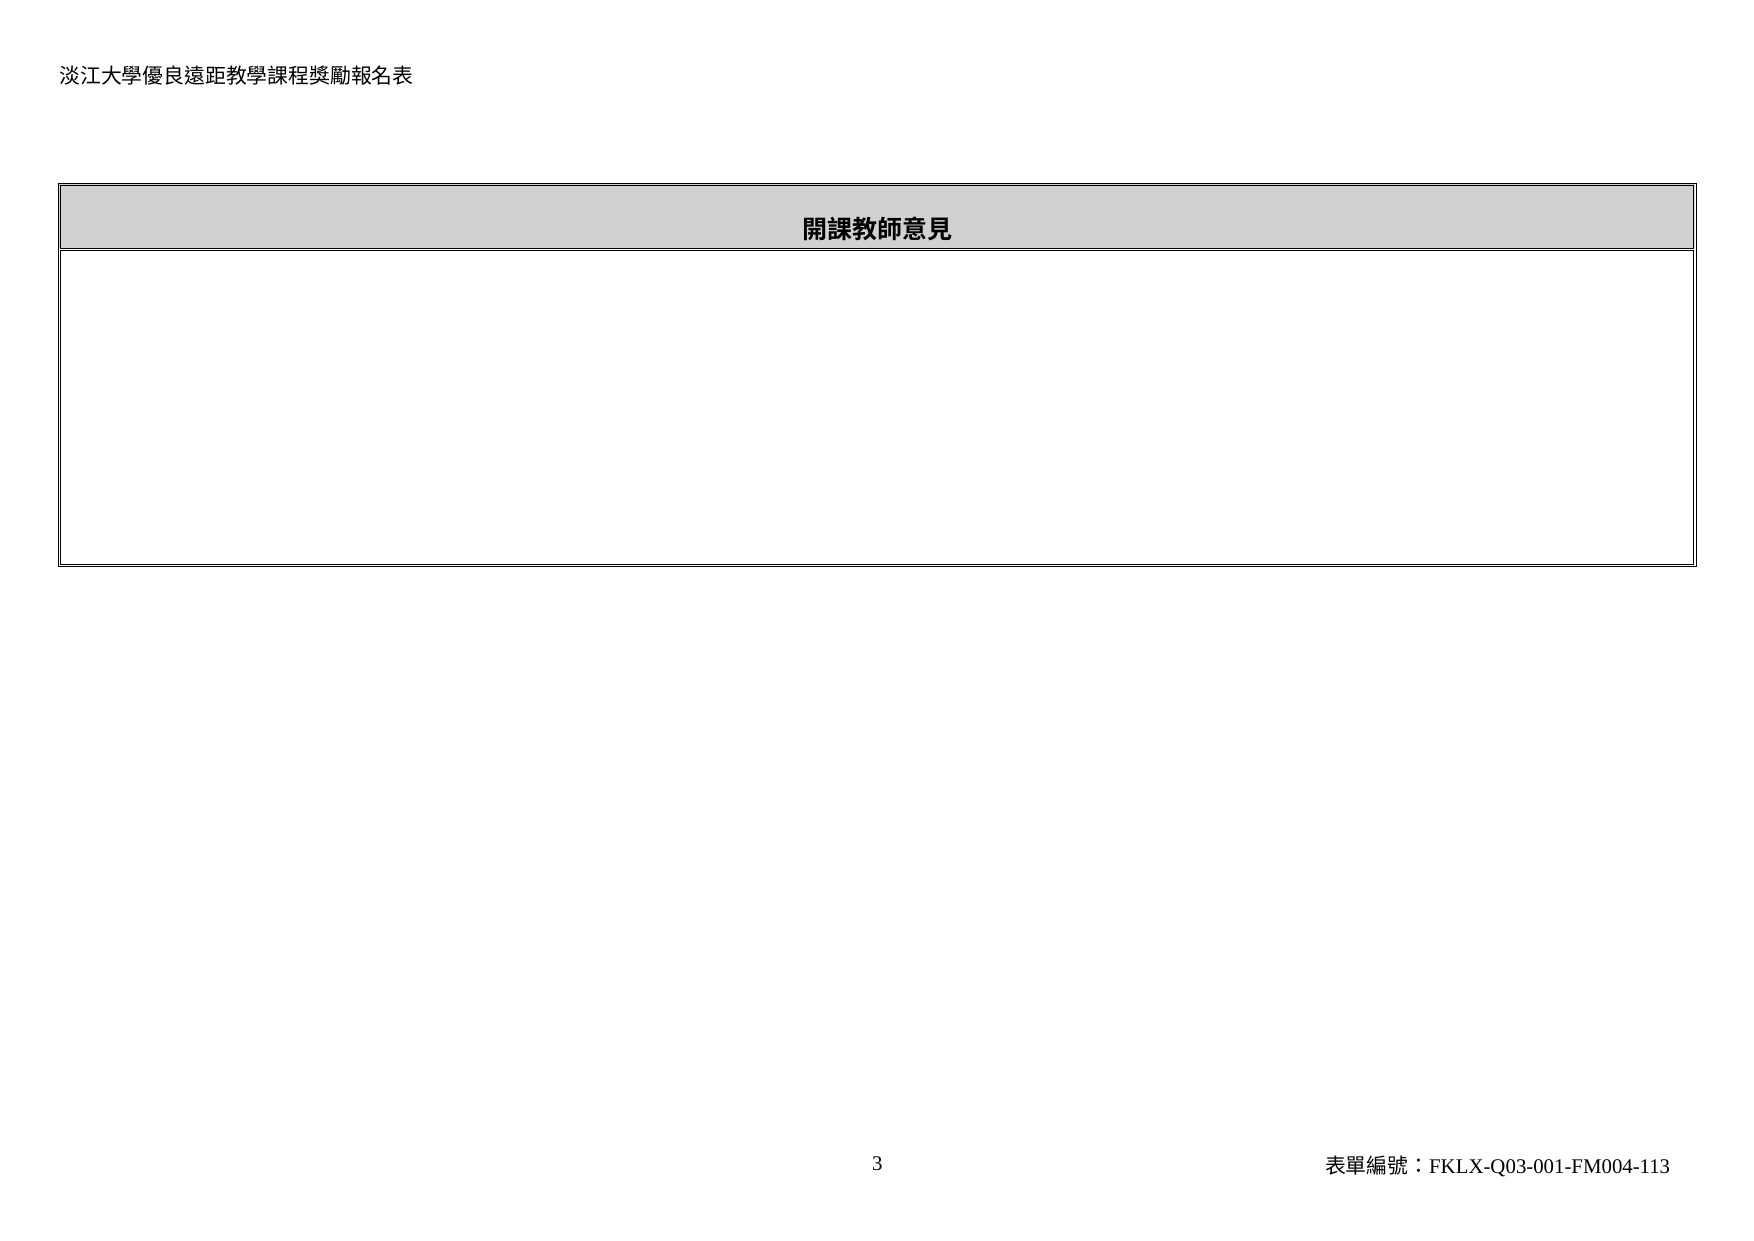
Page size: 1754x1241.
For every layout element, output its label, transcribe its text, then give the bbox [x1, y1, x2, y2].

table_header 開課教師意見 [61, 186, 1693, 248]
table_cell [61, 251, 1693, 564]
